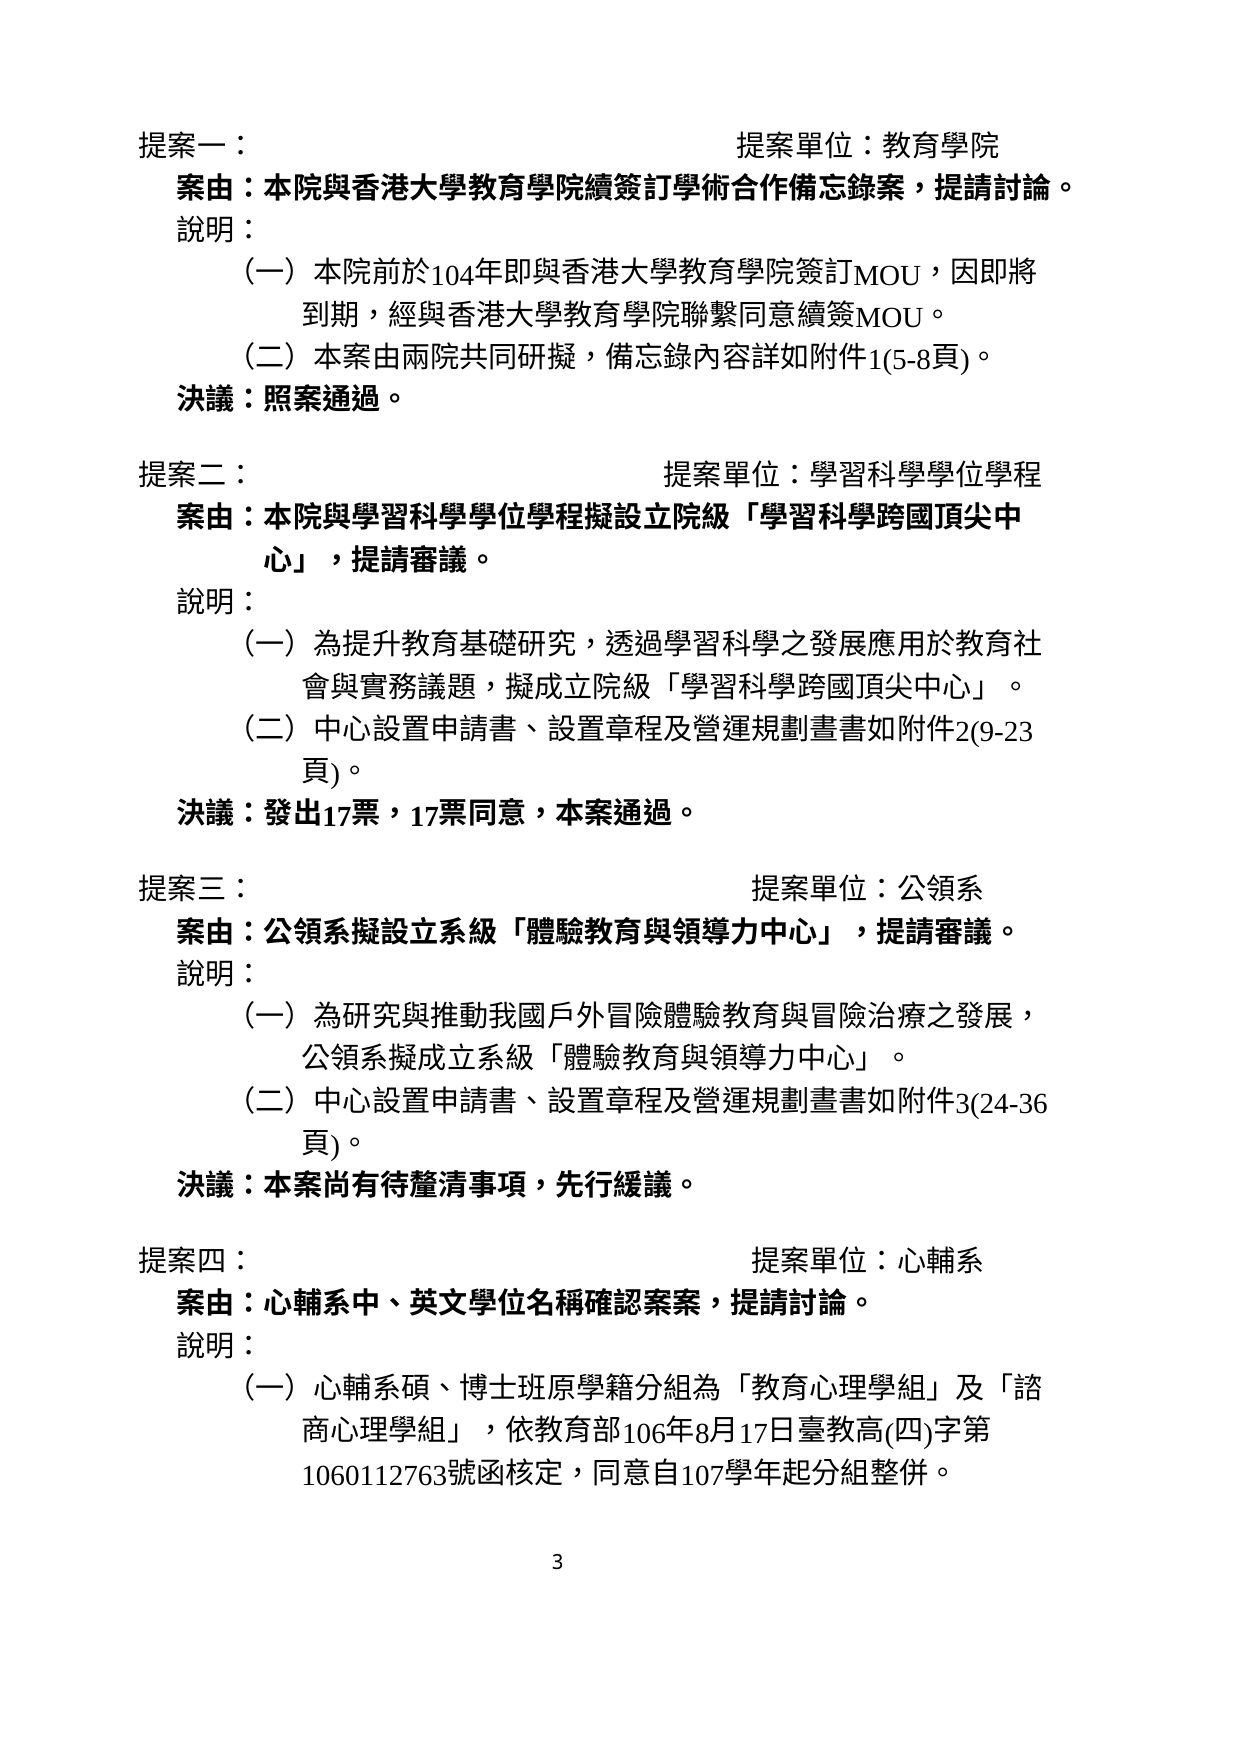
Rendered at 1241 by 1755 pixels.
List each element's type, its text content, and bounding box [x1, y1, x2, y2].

text （二）本案由兩院共同研擬，備忘錄內容詳如附件1(5-8頁)。 [226, 334, 1063, 376]
text 說明： [176, 1322, 1063, 1365]
text （二）中心設置申請書、設置章程及營運規劃晝書如附件3(24-36頁)。 [226, 1077, 1063, 1162]
text 說明： [176, 579, 1063, 621]
text 案由：心輔系中、英文學位名稱確認案案，提請討論。 [176, 1280, 1063, 1322]
text 案由：本院與香港大學教育學院續簽訂學術合作備忘錄案，提請討論。 [176, 164, 1063, 207]
text 決議：本案尚有待釐清事項，先行緩議。 [176, 1162, 1063, 1204]
text （一）本院前於104年即與香港大學教育學院簽訂MOU，因即將到期，經與香港大學教育學院聯繫同意續簽MOU。 [226, 249, 1063, 334]
text 案由：本院與學習科學學位學程擬設立院級「學習科學跨國頂尖中心」，提請審議。 [176, 494, 1063, 579]
text （一）心輔系碩、博士班原學籍分組為「教育心理學組」及「諮商心理學組」，依教育部106年8月17日臺教高(四)字第1060112763號函核定，同意自107學年起分組整併。 [226, 1365, 1063, 1492]
text 說明： [176, 207, 1063, 249]
text 決議：發出17票，17票同意，本案通過。 [176, 790, 1063, 832]
text （一）為提升教育基礎研究，透過學習科學之發展應用於教育社會與實務議題，擬成立院級「學習科學跨國頂尖中心」。 [226, 621, 1063, 706]
text 提案二： 提案單位：學習科學學位學程 [89, 452, 1063, 494]
text （二）中心設置申請書、設置章程及營運規劃晝書如附件2(9-23頁)。 [226, 706, 1063, 790]
text 提案一： 提案單位：教育學院 [89, 122, 1063, 164]
text （一）為研究與推動我國戶外冒險體驗教育與冒險治療之發展，公領系擬成立系級「體驗教育與領導力中心」。 [226, 993, 1063, 1077]
text 案由：公領系擬設立系級「體驗教育與領導力中心」，提請審議。 [176, 908, 1063, 951]
text 提案三： 提案單位：公領系 [89, 866, 1063, 908]
text 說明： [176, 951, 1063, 993]
text 提案四： 提案單位：心輔系 [89, 1238, 1063, 1280]
text 決議：照案通過。 [176, 376, 1063, 418]
